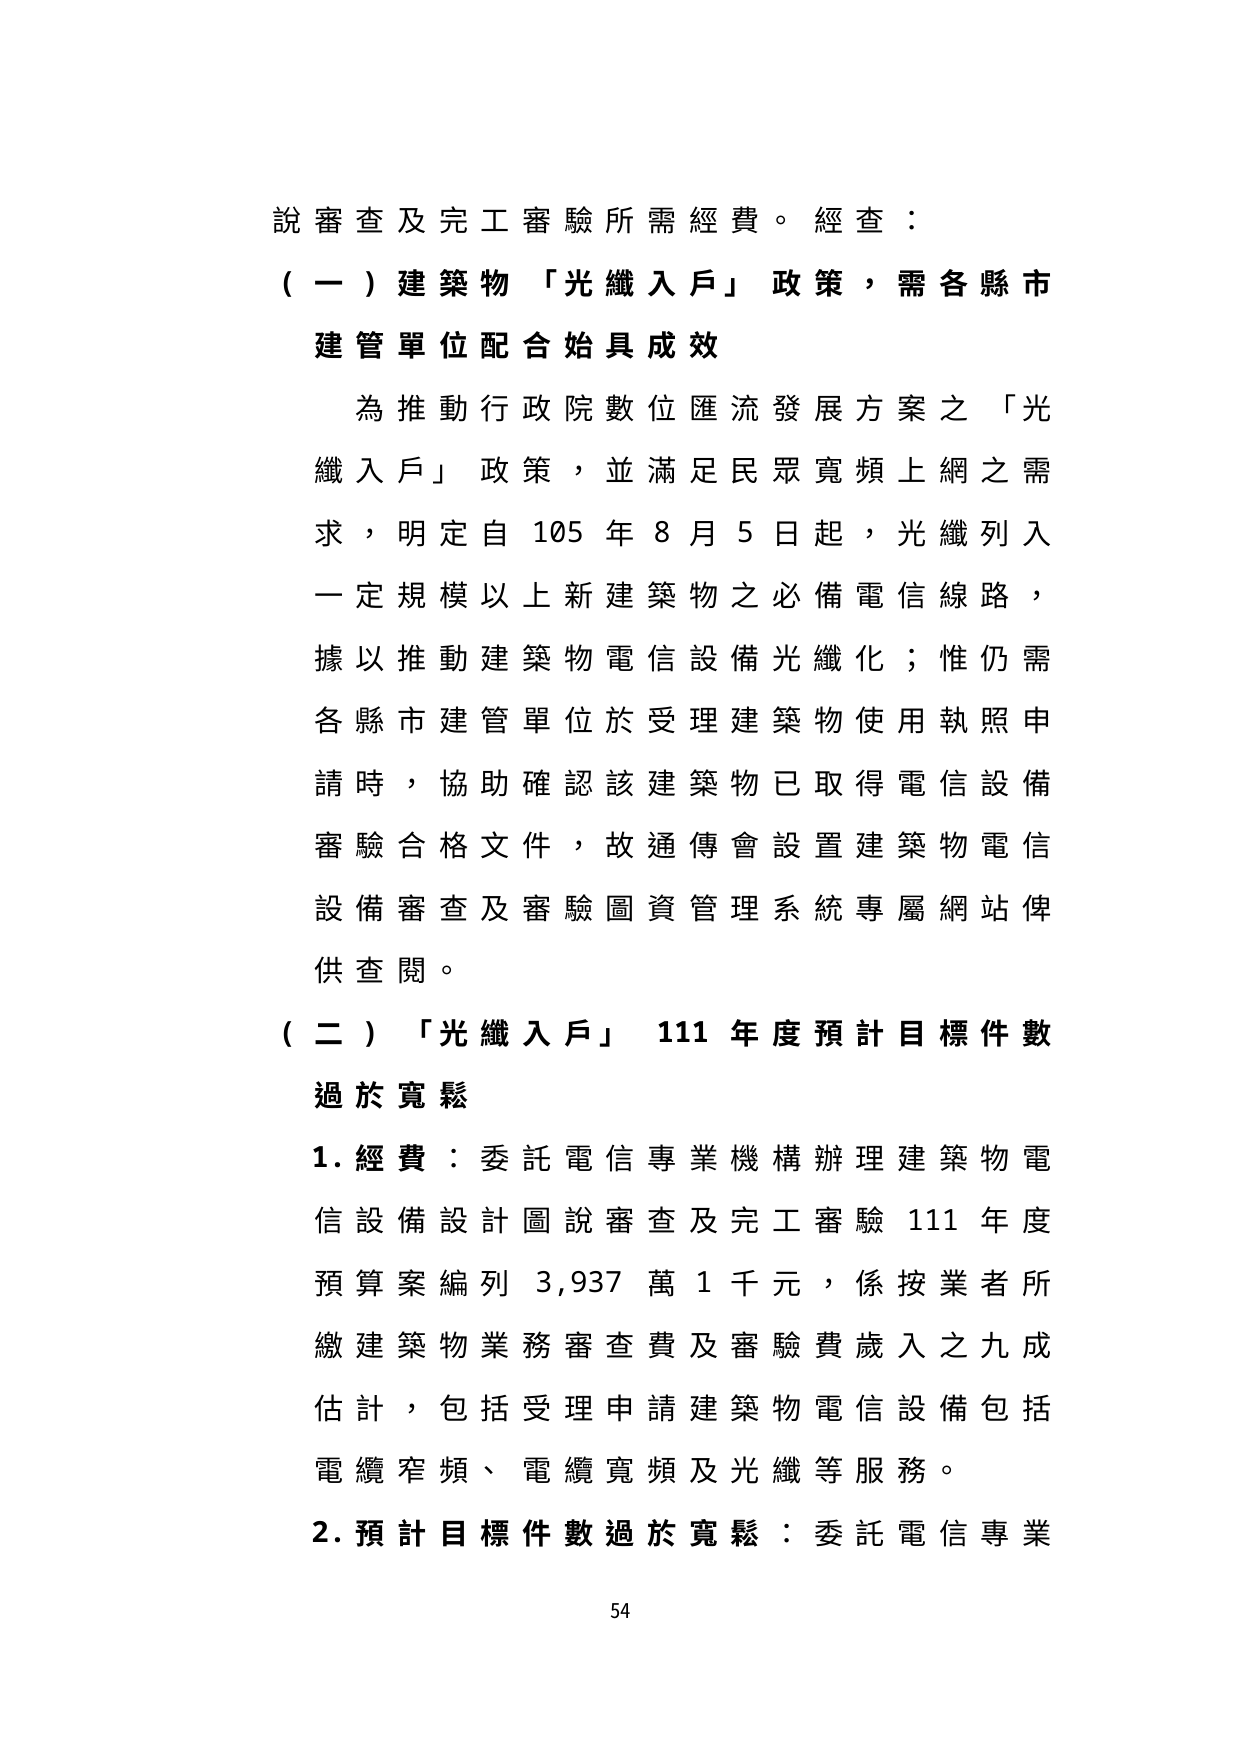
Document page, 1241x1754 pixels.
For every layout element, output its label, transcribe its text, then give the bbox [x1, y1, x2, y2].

text 為推動行政院數位匯流發展方案之「光纖入戶」政策，並滿足民眾寬頻上網之需求，明定自105年8月5日起，光纖列入一定規模以上新建築物之必備電信線路，據以推動建築物電信設備光纖化；惟仍需各縣市建管單位於受理建築物使用執照申請時，協助確認該建築物已取得電信設備審驗合格文件，故通傳會設置建築物電信設備審查及審驗圖資管理系統專屬網站俾供查閱。 [271, 365, 1058, 990]
text 1.經費：委託電信專業機構辦理建築物電信設備設計圖說審查及完工審驗111年度預算案編列3,937萬1千元，係按業者所繳建築物業務審查費及審驗費歲入之九成估計，包括受理申請建築物電信設備包括電纜窄頻、電纜寬頻及光纖等服務。 [271, 1115, 1058, 1490]
text (一)建築物「光纖入戶」政策，需各縣市建管單位配合始具成效 [242, 240, 1058, 365]
text 2.預計目標件數過於寬鬆：委託電信專業機構辦理建築物光纖入戶審查及審驗件數，111年度預計較110年度增加500件(增幅4.80%)，而109年度執行審查及審驗件數合計9,912件，較108年度8,161件增加1,751件(增幅21.46%)，108年度亦較107年度增幅52.51%。惟111年度預計僅較110年度增加500件，與109年度以前每年均增加上千件相較，預計目標值過於寬鬆(詳表1)。 [271, 1490, 1058, 1552]
text (二)「光纖入戶」111年度預計目標件數過於寬鬆 [242, 990, 1058, 1115]
text 說審查及完工審驗所需經費。經查： [242, 177, 1058, 240]
